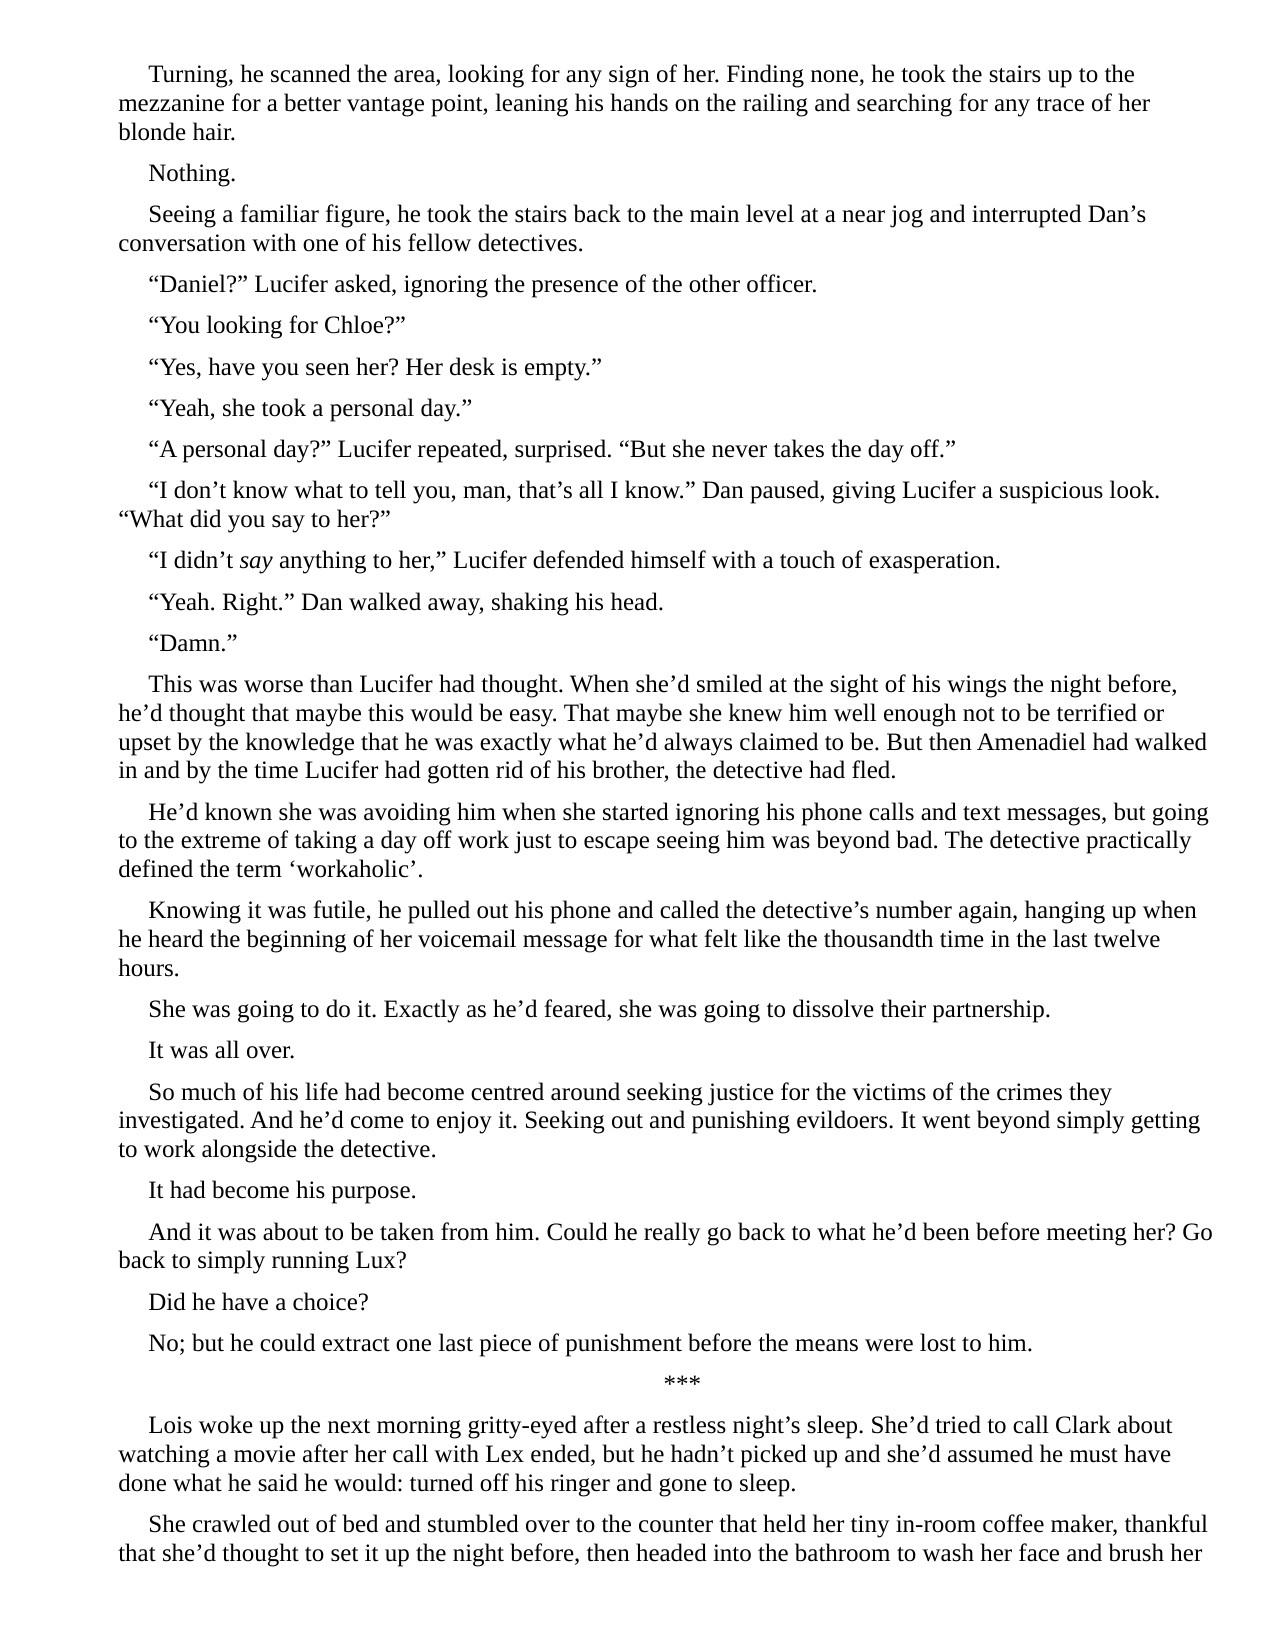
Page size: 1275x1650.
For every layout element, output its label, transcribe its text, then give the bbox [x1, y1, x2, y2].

text Seeing a familiar figure, he took the stairs back to the main level at a near jog and interrupted Dan’s conversation with one of his fellow detectives. [118, 199, 1216, 257]
text Knowing it was futile, he pulled out his phone and called the detective’s number again, hanging up when he heard the beginning of her voicemail message for what felt like the thousandth time in the last twelve hours. [118, 895, 1216, 982]
text *** [118, 1369, 1216, 1398]
text Turning, he scanned the area, looking for any sign of her. Finding none, he took the stairs up to the mezzanine for a better vantage point, leaning his hands on the railing and searching for any trace of her blonde hair. [118, 59, 1216, 145]
text “I didn’t say anything to her,” Lucifer defended himself with a touch of exasperation. [118, 545, 1216, 574]
text “Yeah. Right.” Dan walked away, shaking his head. [118, 587, 1216, 615]
text “Damn.” [118, 628, 1216, 657]
text She was going to do it. Exactly as he’d feared, she was going to dissolve their partnership. [118, 994, 1216, 1023]
text Nothing. [118, 158, 1216, 187]
text It had become his purpose. [118, 1175, 1216, 1204]
text “I don’t know what to tell you, man, that’s all I know.” Dan paused, giving Lucifer a suspicious look. “What did you say to her?” [118, 475, 1216, 533]
text No; but he could extract one last piece of punishment before the means were lost to him. [118, 1328, 1216, 1357]
text Lois woke up the next morning gritty-eyed after a restless night’s sleep. She’d tried to call Clark about watching a movie after her call with Lex ended, but he hadn’t picked up and she’d assumed he must have done what he said he would: turned off his ringer and gone to sleep. [118, 1410, 1216, 1497]
text So much of his life had become centred around seeking justice for the victims of the crimes they investigated. And he’d come to enjoy it. Seeking out and punishing evildoers. It went beyond simply getting to work alongside the detective. [118, 1077, 1216, 1163]
text “Yeah, she took a personal day.” [118, 393, 1216, 422]
text “A personal day?” Lucifer repeated, surprised. “But she never takes the day off.” [118, 434, 1216, 463]
text She crawled out of bed and stumbled over to the counter that held her tiny in-room coffee maker, thankful that she’d thought to set it up the night before, then headed into the bathroom to wash her face and brush her [118, 1509, 1216, 1567]
text “Yes, have you seen her? Her desk is empty.” [118, 352, 1216, 380]
text Did he have a choice? [118, 1287, 1216, 1315]
text It was all over. [118, 1035, 1216, 1064]
text This was worse than Lucifer had thought. When she’d smiled at the sight of his wings the night before, he’d thought that maybe this would be easy. That maybe she knew him well enough not to be terrified or upset by the knowledge that he was exactly what he’d always claimed to be. But then Amenadiel had walked in and by the time Lucifer had gotten rid of his brother, the detective had fled. [118, 669, 1216, 784]
text And it was about to be taken from him. Could he really go back to what he’d been before meeting her? Go back to simply running Lux? [118, 1217, 1216, 1274]
text “Daniel?” Lucifer asked, ignoring the presence of the other officer. [118, 269, 1216, 298]
text “You looking for Chloe?” [118, 310, 1216, 339]
text He’d known she was avoiding him when she started ignoring his phone calls and text messages, but going to the extreme of taking a day off work just to escape seeing him was beyond bad. The detective practically defined the term ‘workaholic’. [118, 797, 1216, 883]
